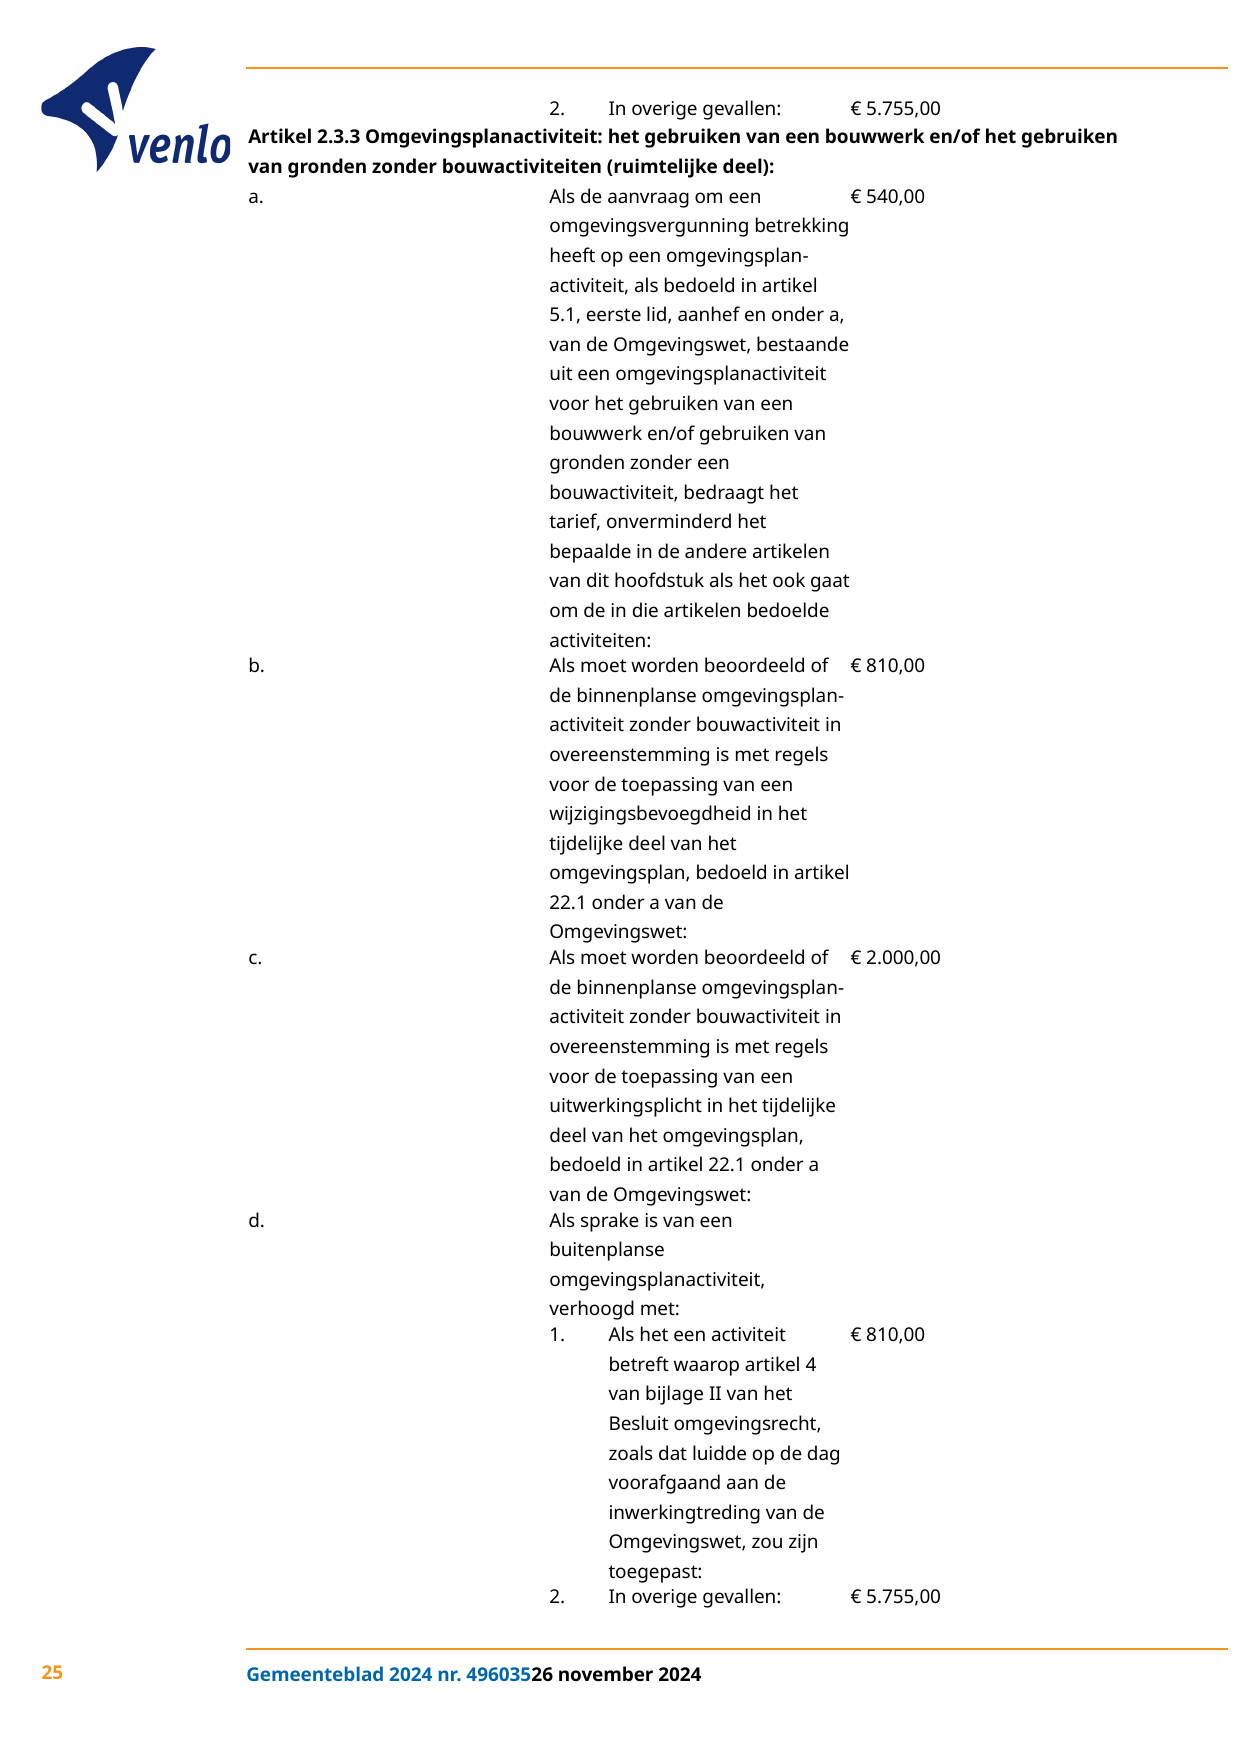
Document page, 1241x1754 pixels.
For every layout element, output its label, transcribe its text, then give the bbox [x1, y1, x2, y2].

table_header € 540,00 [850, 183, 1152, 652]
table_cell In overige gevallen: [549, 95, 850, 121]
table_cell € 5.755,00 [850, 1584, 1152, 1609]
table_cell € 5.755,00 [850, 95, 1152, 121]
picture [41, 47, 231, 172]
table_cell Als moet worden beoordeeld of de binnenplanse omgevingsplan­activiteit zonder bouwactiviteit in overeenstemming is met regels voor de toepassing van een uitwerkingsplicht in het tijdelijke deel van het omgevingsplan, bedoeld in artikel 22.1 onder a van de Omgevingswet: [549, 945, 850, 1207]
table_cell c. [248, 945, 549, 1207]
table_cell € 2.000,00 [850, 945, 1152, 1207]
table_cell Als het een activiteit betreft waarop artikel 4 van bijlage II van het Besluit omgevingsrecht, zoals dat luidde op de dag voorafgaand aan de inwerkingtreding van de Omgevingswet, zou zijn toegepast: [549, 1321, 850, 1584]
table_cell [850, 1207, 1152, 1321]
table_cell [248, 1321, 549, 1584]
table_cell € 810,00 [850, 653, 1152, 944]
table_cell [248, 1584, 549, 1609]
table_cell € 810,00 [850, 1321, 1152, 1584]
table_cell Als sprake is van een buitenplanse omgevingsplanactiviteit, verhoogd met: [549, 1207, 850, 1321]
table_cell d. [248, 1207, 549, 1321]
table_cell Als moet worden beoordeeld of de binnenplanse omgevingsplan­activiteit zonder bouwactiviteit in overeenstemming is met regels voor de toepassing van een wijzigingsbevoegdheid in het tijdelijke deel van het omgevingsplan, bedoeld in artikel 22.1 onder a van de Omgevingswet: [549, 653, 850, 944]
text Artikel 2.3.3 Omgevingsplanactiviteit: het gebruiken van een bouwwerk en/of het gebruiken van gronden zonder bouwactiviteiten (ruimtelijke deel): [248, 124, 1152, 179]
table_header a. [248, 183, 549, 652]
table_header Als de aanvraag om een omgevingsvergunning betrekking heeft op een omgevingsplan­activiteit, als bedoeld in artikel 5.1, eerste lid, aanhef en onder a, van de Omgevingswet, bestaande uit een omgevingsplanactiviteit voor het gebruiken van een bouwwerk en/of gebruiken van gronden zonder een bouwactiviteit, bedraagt het tarief, onverminderd het bepaalde in de andere artikelen van dit hoofdstuk als het ook gaat om de in die artikelen bedoelde activiteiten: [549, 183, 850, 652]
table_cell b. [248, 653, 549, 944]
table_cell [248, 95, 549, 121]
table_cell In overige gevallen: [549, 1584, 850, 1609]
